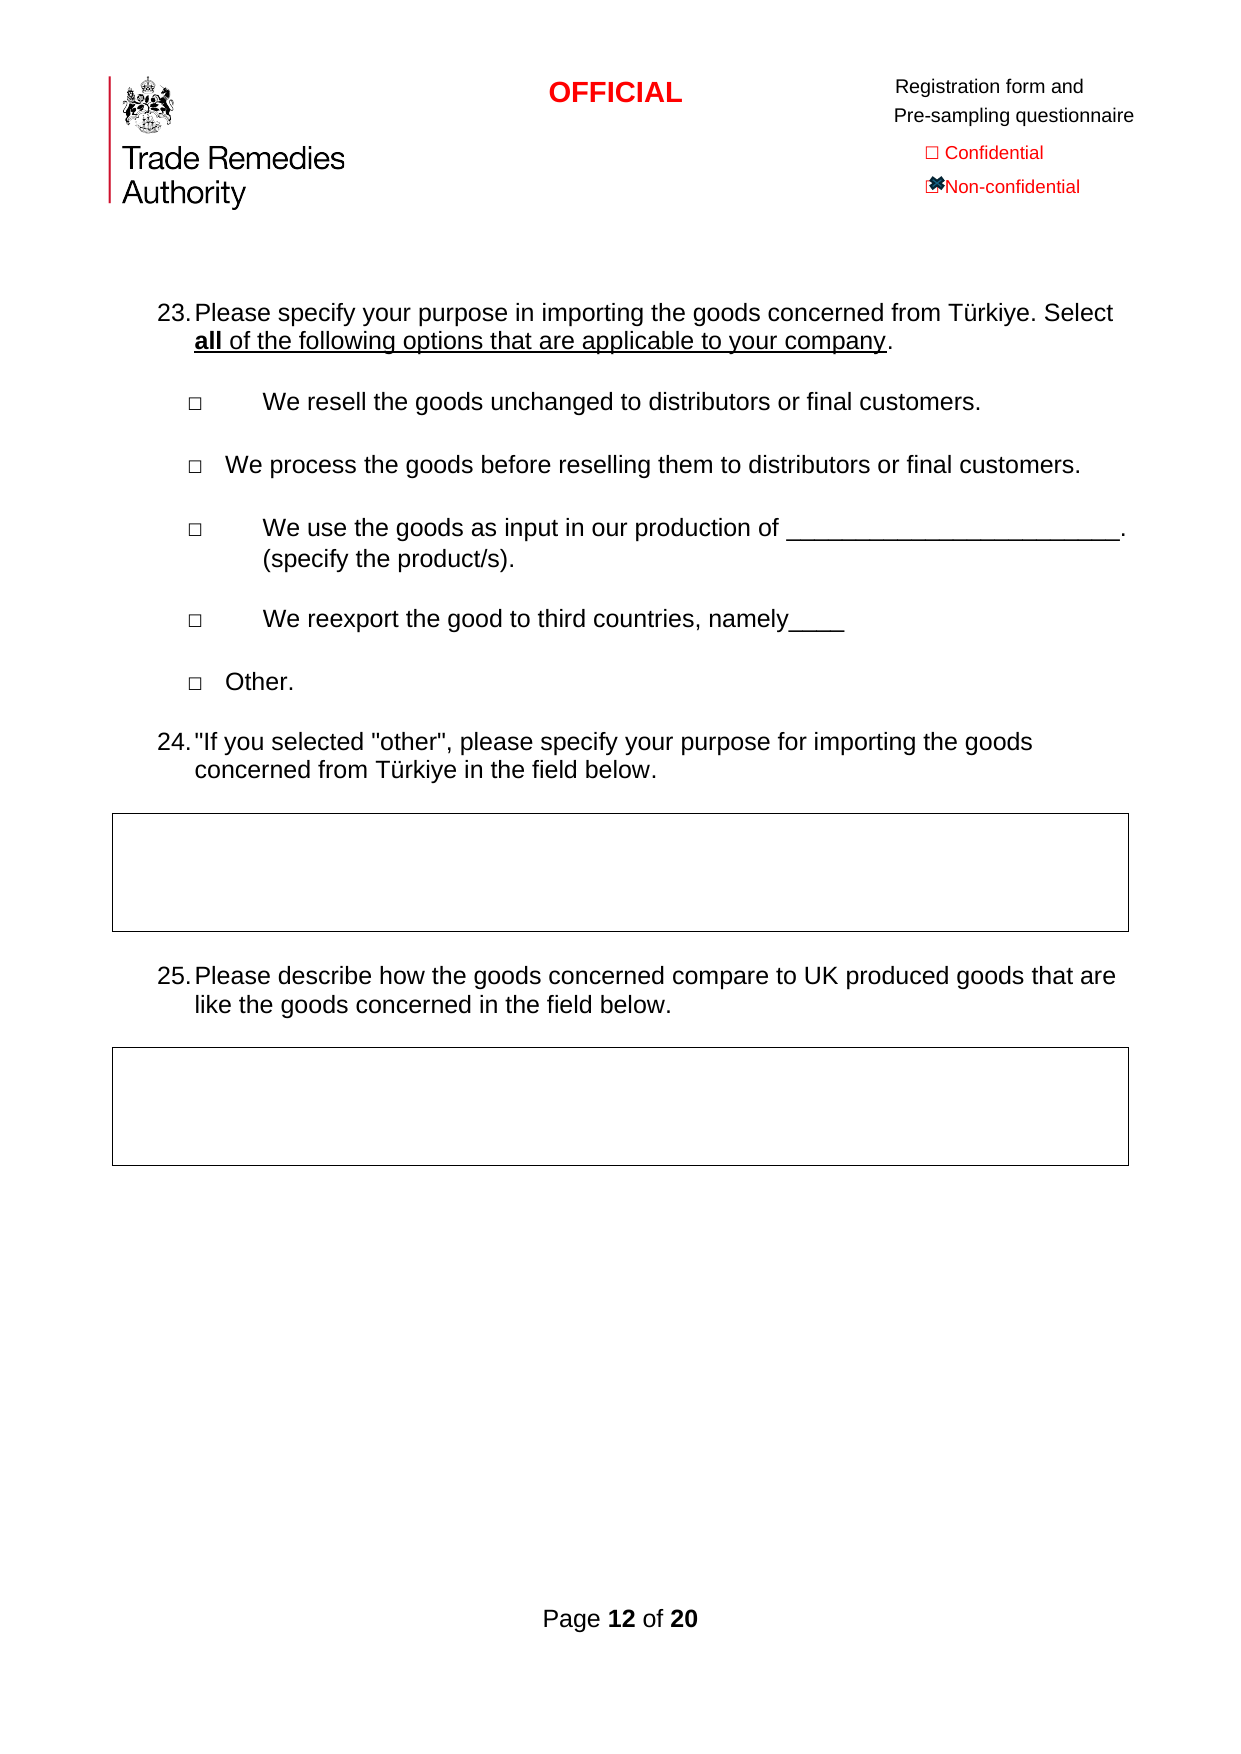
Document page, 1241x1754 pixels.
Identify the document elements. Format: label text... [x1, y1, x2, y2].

list "If you selected "other", please specify your purpose for importing the goods concerned from Türkiye in the field below. [157, 727, 1128, 784]
text ☐ Other. [150, 664, 1128, 698]
text ☐ We use the goods as input in our production of ________________________. (specify the product/s). [187, 509, 1128, 601]
text ☐ We process the goods before reselling them to distributors or final customers. [150, 447, 1128, 509]
list Please specify your purpose in importing the goods concerned from Türkiye. Select all of the following options that are applicable to your company. [157, 298, 1128, 355]
table_header [113, 1048, 1128, 1165]
list ☐ We resell the goods unchanged to distributors or final customers. [187, 384, 1128, 447]
table_header [113, 814, 1128, 931]
text ☐ We reexport the good to third countries, namely____ [187, 601, 1128, 664]
list Please describe how the goods concerned compare to UK produced goods that are like the goods concerned in the field below. [157, 961, 1128, 1018]
